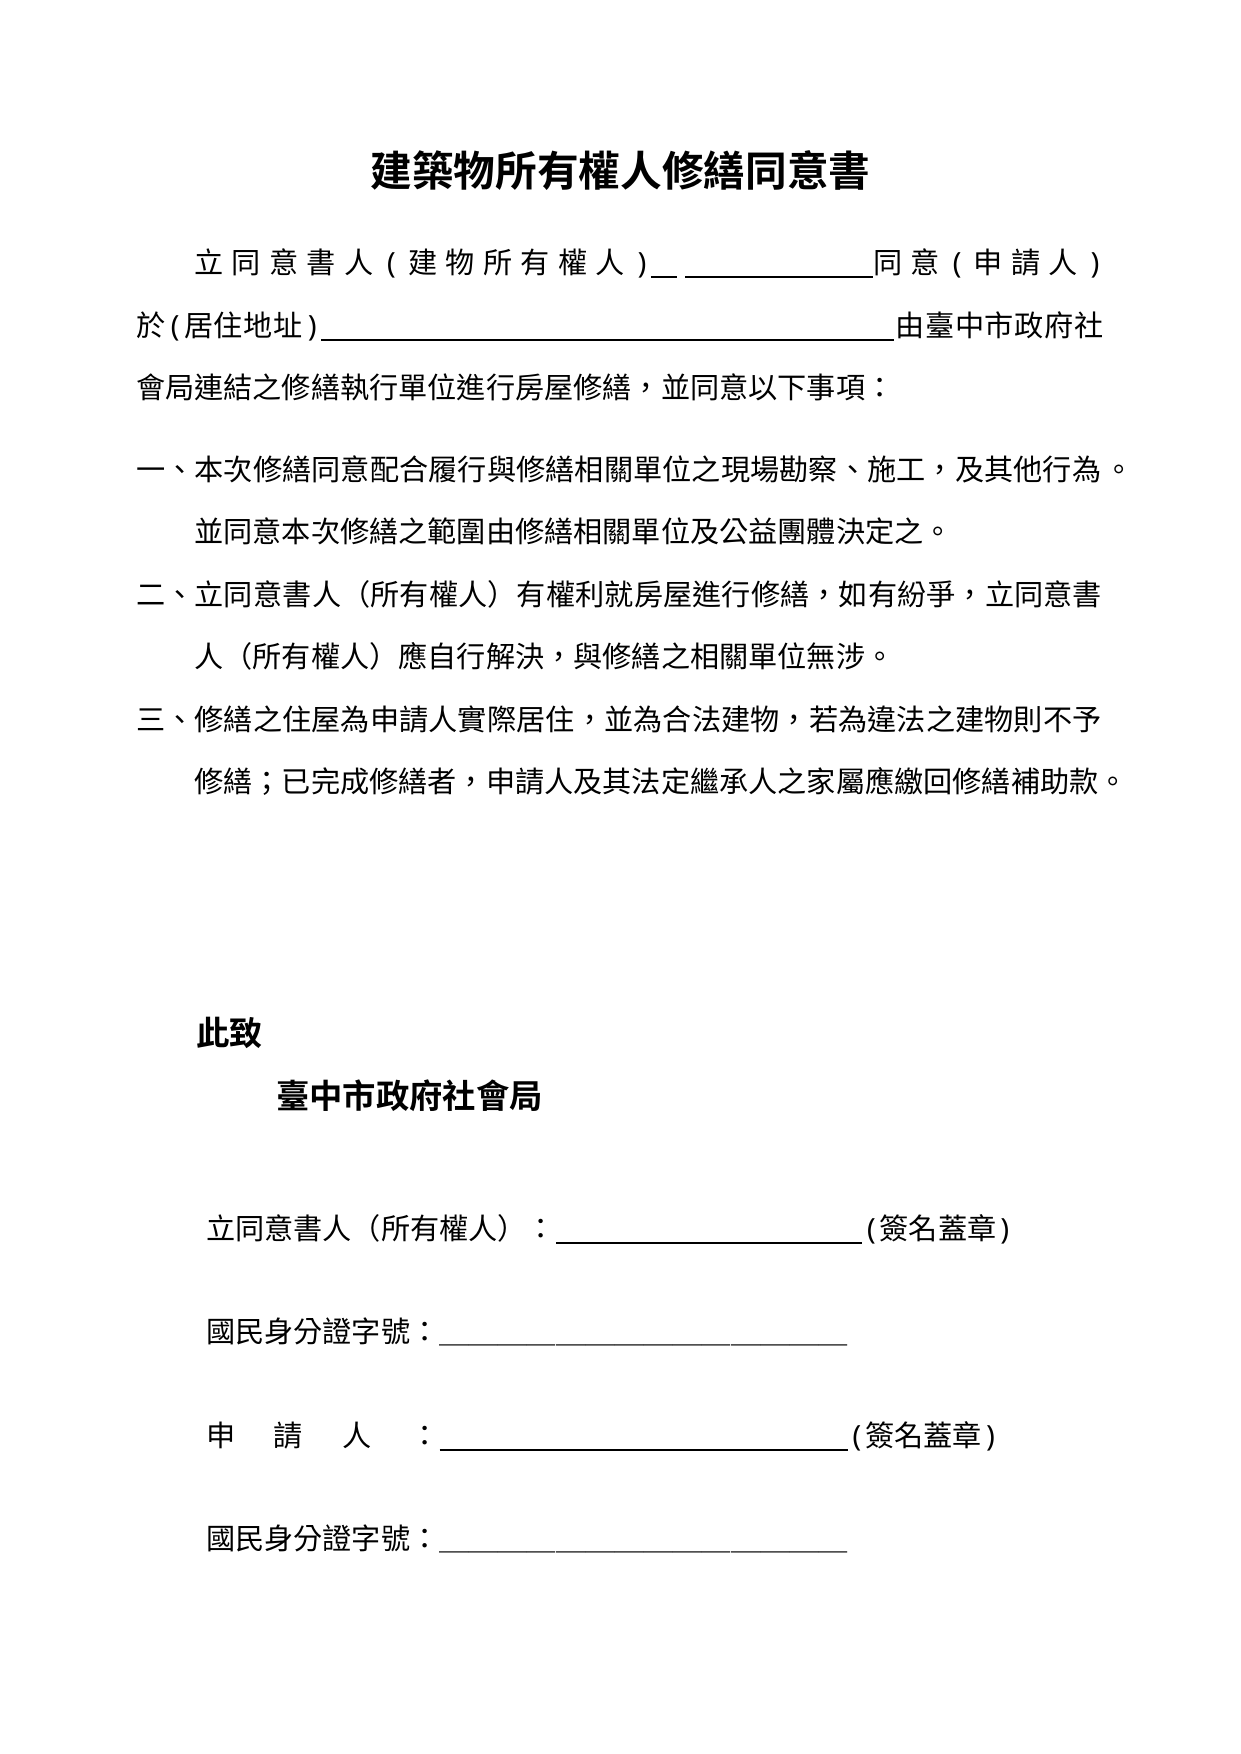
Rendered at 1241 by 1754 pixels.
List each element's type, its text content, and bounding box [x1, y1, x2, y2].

text 三、修繕之住屋為申請人實際居住，並為合法建物，若為違法之建物則不予修繕；已完成修繕者，申請人及其法定繼承人之家屬應繳回修繕補助款。 [136, 676, 1104, 801]
text 建築物所有權人修繕同意書 [136, 127, 1104, 189]
text 一、本次修繕同意配合履行與修繕相關單位之現場勘察、施工，及其他行為。並同意本次修繕之範圍由修繕相關單位及公益團體決定之。 [136, 426, 1104, 551]
text 此致 [136, 989, 1104, 1052]
text 立同意書人（所有權人）： (簽名蓋章) [136, 1185, 1104, 1248]
text 申請人： (簽名蓋章) [136, 1392, 1104, 1454]
text 立同意書人(建物所有權人) 同意(申請人) 於(居住地址) 由臺中市政府社會局連結之修繕執行單位進行房屋修繕，並同意以下事項： [136, 219, 1104, 407]
text 國民身分證字號：＿＿＿＿＿＿＿＿＿＿＿＿＿＿ [136, 1495, 1104, 1558]
text 國民身分證字號：＿＿＿＿＿＿＿＿＿＿＿＿＿＿ [136, 1289, 1104, 1351]
text 臺中市政府社會局 [136, 1052, 1104, 1114]
text 二、立同意書人（所有權人）有權利就房屋進行修繕，如有紛爭，立同意書人（所有權人）應自行解決，與修繕之相關單位無涉。 [136, 551, 1104, 676]
